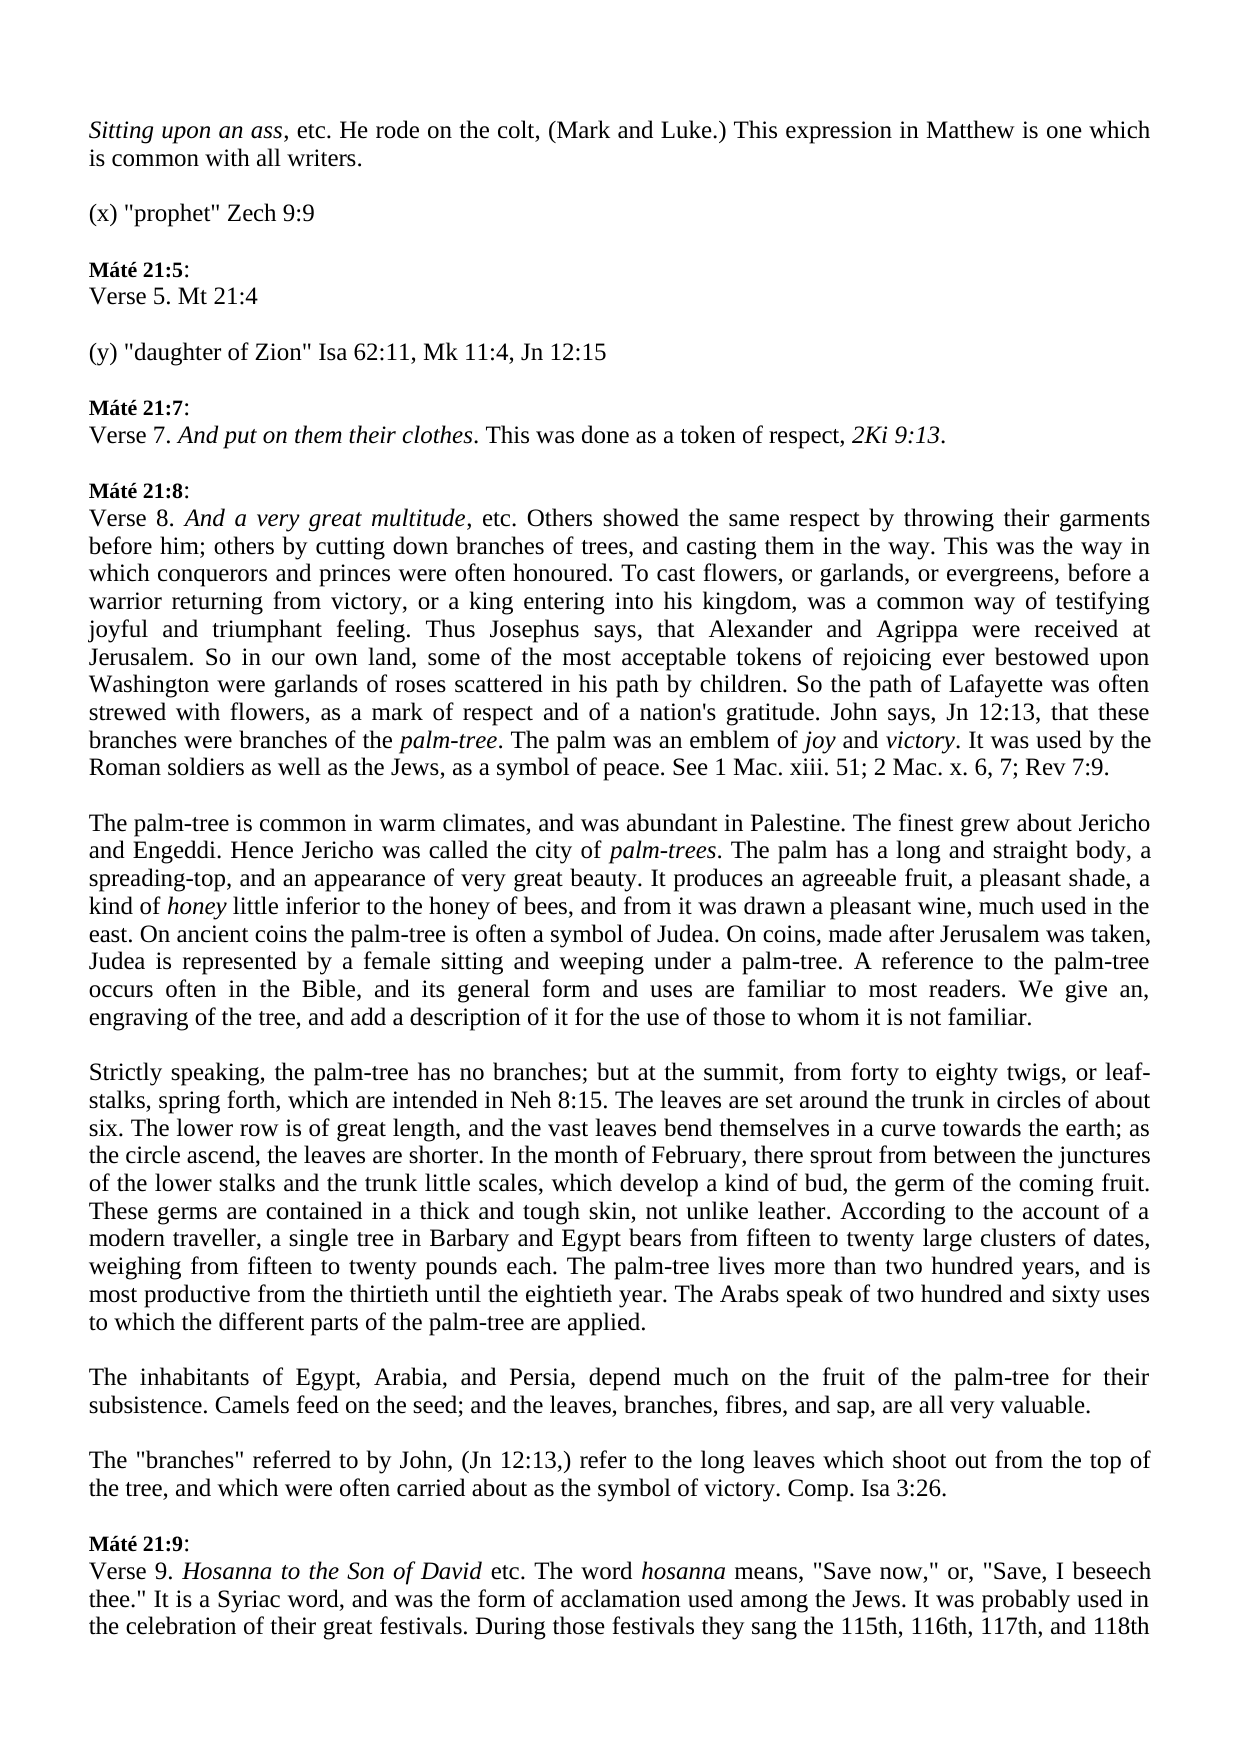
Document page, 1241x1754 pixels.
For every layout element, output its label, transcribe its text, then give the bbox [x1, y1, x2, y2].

text Máté 21:9: [88, 1529, 1152, 1557]
text Verse 8. And a very great multitude, etc. Others showed the same respect by throwing their garments before him; others by cutting down branches of trees, and casting them in the way. This was the way in which conquerors and princes were often honoured. To cast flowers, or garlands, or evergreens, before a warrior returning from victory, or a king entering into his kingdom, was a common way of testifying joyful and triumphant feeling. Thus Josephus says, that Alexander and Agrippa were received at Jerusalem. So in our own land, some of the most acceptable tokens of rejoicing ever bestowed upon Washington were garlands of roses scattered in his path by children. So the path of Lafayette was often strewed with flowers, as a mark of respect and of a nation's gratitude. John says, Jn 12:13, that these branches were branches of the palm-tree. The palm was an emblem of joy and victory. It was used by the Roman soldiers as well as the Jews, as a symbol of peace. See 1 Mac. xiii. 51; 2 Mac. x. 6, 7; Rev 7:9. The palm-tree is common in warm climates, and was abundant in Palestine. The finest grew about Jericho and Engeddi. Hence Jericho was called the city of palm-trees. The palm has a long and straight body, a spreading-top, and an appearance of very great beauty. It produces an agreeable fruit, a pleasant shade, a kind of honey little inferior to the honey of bees, and from it was drawn a pleasant wine, much used in the east. On ancient coins the palm-tree is often a symbol of Judea. On coins, made after Jerusalem was taken, Judea is represented by a female sitting and weeping under a palm-tree. A reference to the palm-tree occurs often in the Bible, and its general form and uses are familiar to most readers. We give an, engraving of the tree, and add a description of it for the use of those to whom it is not familiar. Strictly speaking, the palm-tree has no branches; but at the summit, from forty to eighty twigs, or leaf-stalks, spring forth, which are intended in Neh 8:15. The leaves are set around the trunk in circles of about six. The lower row is of great length, and the vast leaves bend themselves in a curve towards the earth; as the circle ascend, the leaves are shorter. In the month of February, there sprout from between the junctures of the lower stalks and the trunk little scales, which develop a kind of bud, the germ of the coming fruit. These germs are contained in a thick and tough skin, not unlike leather. According to the account of a modern traveller, a single tree in Barbary and Egypt bears from fifteen to twenty large clusters of dates, weighing from fifteen to twenty pounds each. The palm-tree lives more than two hundred years, and is most productive from the thirtieth until the eightieth year. The Arabs speak of two hundred and sixty uses to which the different parts of the palm-tree are applied. The inhabitants of Egypt, Arabia, and Persia, depend much on the fruit of the palm-tree for their subsistence. Camels feed on the seed; and the leaves, branches, fibres, and sap, are all very valuable. The "branches" referred to by John, (Jn 12:13,) refer to the long leaves which shoot out from the top of the tree, and which were often carried about as the symbol of victory. Comp. Isa 3:26. [88, 504, 1152, 1502]
text Verse 5. Mt 21:4 (y) "daughter of Zion" Isa 62:11, Mk 11:4, Jn 12:15 [88, 282, 1152, 366]
text Máté 21:8: [88, 476, 1152, 504]
text Máté 21:7: [88, 393, 1152, 421]
text Sitting upon an ass, etc. He rode on the colt, (Mark and Luke.) This expression in Matthew is one which is common with all writers. (x) "prophet" Zech 9:9 [88, 88, 1152, 227]
text Verse 9. Hosanna to the Son of David etc. The word hosanna means, "Save now," or, "Save, I beseech thee." It is a Syriac word, and was the form of acclamation used among the Jews. It was probably used in the celebration of their great festivals. During those festivals they sang the 115th, 116th, 117th, and 118th [88, 1557, 1152, 1640]
text Máté 21:5: [88, 255, 1152, 282]
text Verse 7. And put on them their clothes. This was done as a token of respect, 2Ki 9:13. [88, 421, 1152, 449]
